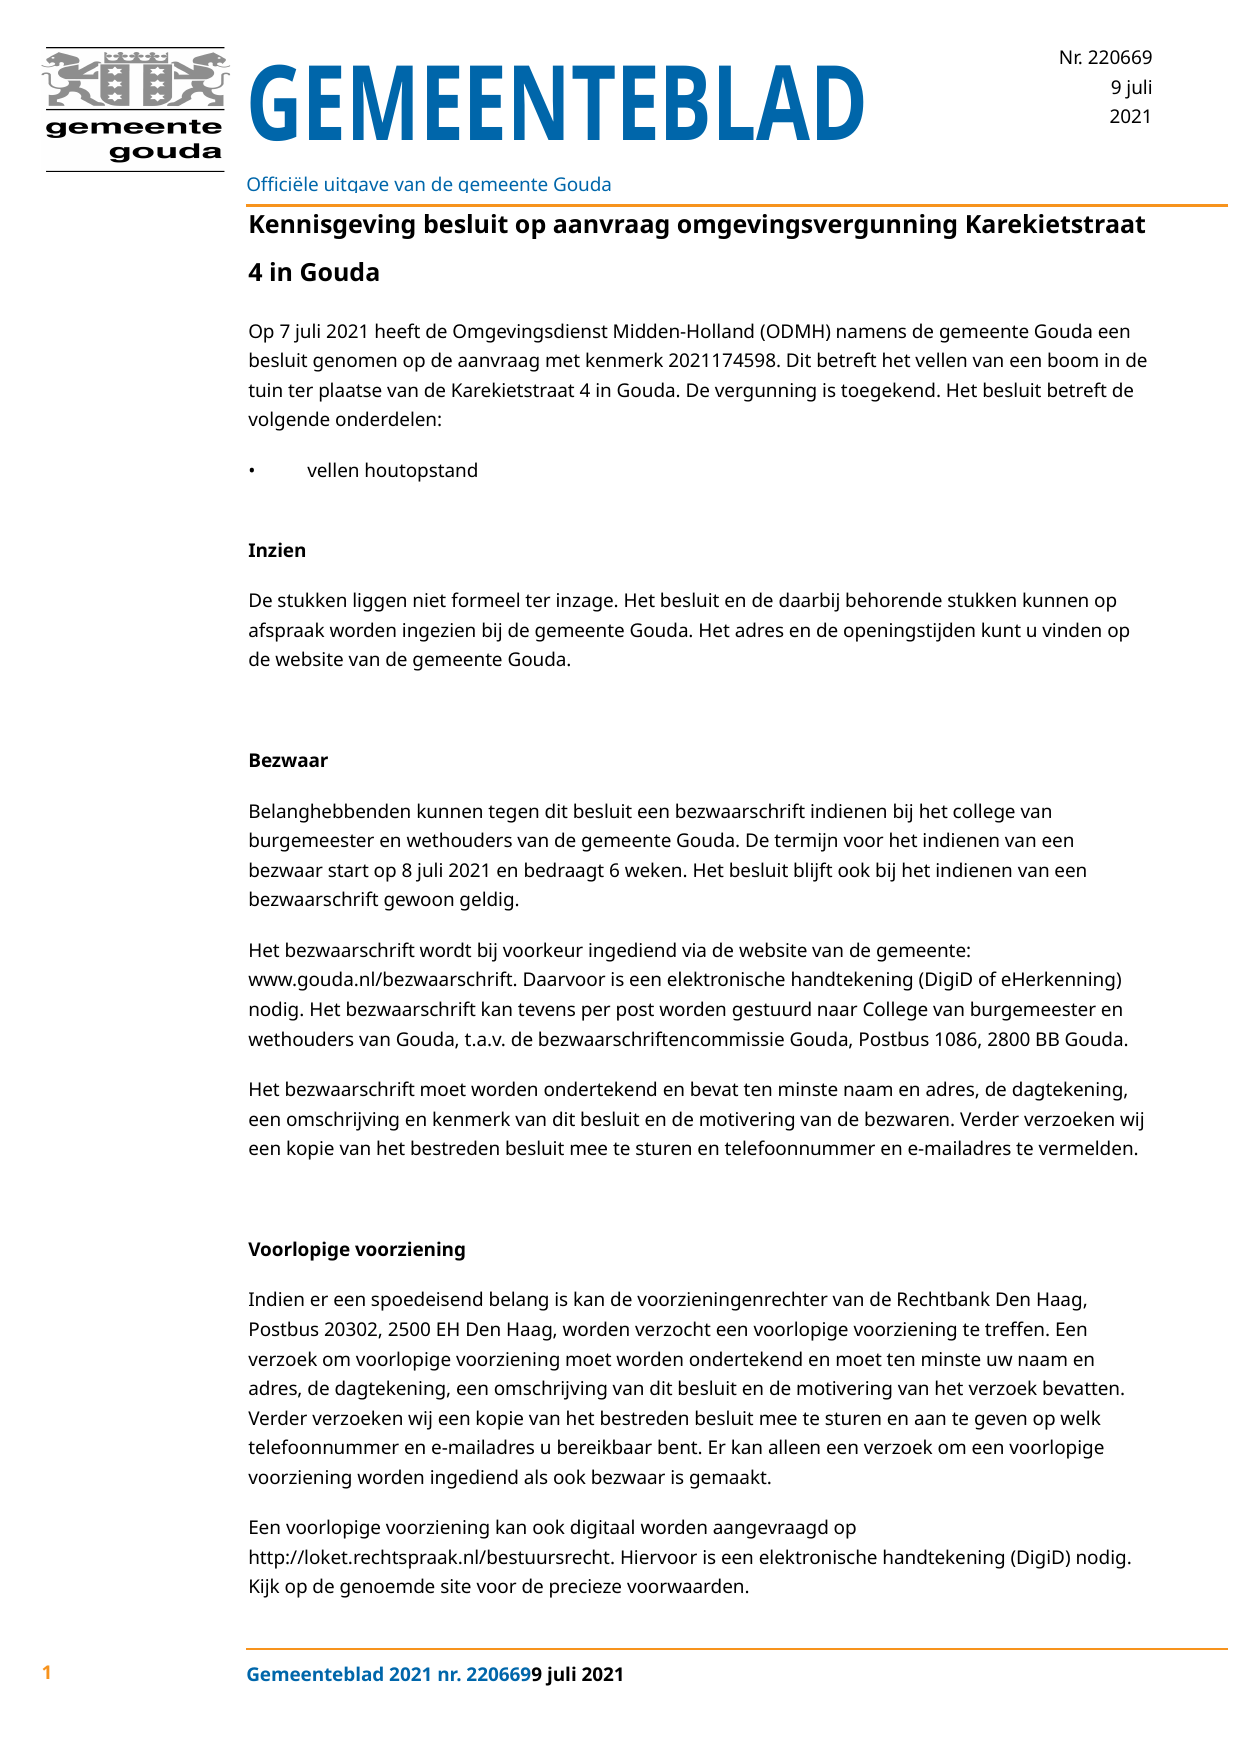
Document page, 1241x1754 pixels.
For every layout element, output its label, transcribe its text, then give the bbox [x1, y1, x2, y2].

text Een voorlopige voorziening kan ook digitaal worden aangevraagd op http://loket.rechtspraak.nl/bestuursrecht. Hiervoor is een elektronische handtekening (DigiD) nodig. Kijk op de genoemde site voor de precieze voorwaarden. [248, 1514, 1152, 1599]
text Het bezwaarschrift wordt bij voorkeur ingediend via de website van de gemeente: www.gouda.nl/bezwaarschrift. Daarvoor is een elektronische handtekening (DigiD of eHerkenning) nodig. Het bezwaarschrift kan tevens per post worden gestuurd naar College van burgemeester en wethouders van Gouda, t.a.v. de bezwaarschriftencommissie Gouda, Postbus 1086, 2800 BB Gouda. [248, 937, 1152, 1052]
text Het bezwaarschrift moet worden ondertekend en bevat ten minste naam en adres, de dagtekening, een omschrijving en kenmerk van dit besluit en de motivering van de bezwaren. Verder verzoeken wij een kopie van het bestreden besluit mee te sturen en telefoonnummer en e-mailadres te vermelden. [248, 1076, 1152, 1161]
text Indien er een spoedeisend belang is kan de voorzieningenrechter van de Rechtbank Den Haag, Postbus 20302, 2500 EH Den Haag, worden verzocht een voorlopige voorziening te treffen. Een verzoek om voorlopige voorziening moet worden ondertekend en moet ten minste uw naam en adres, de dagtekening, een omschrijving van dit besluit en de motivering van het verzoek bevatten. Verder verzoeken wij een kopie van het bestreden besluit mee te sturen en aan te geven op welk telefoonnummer en e-mailadres u bereikbaar bent. Er kan alleen een verzoek om een voorlopige voorziening worden ingediend als ook bezwaar is gemaakt. [248, 1287, 1152, 1490]
picture [41, 47, 231, 172]
text Belanghebbenden kunnen tegen dit besluit een bezwaarschrift indienen bij het college van burgemeester en wethouders van de gemeente Gouda. De termijn voor het indienen van een bezwaar start op 8 juli 2021 en bedraagt 6 weken. Het besluit blijft ook bij het indienen van een bezwaarschrift gewoon geldig. [248, 798, 1152, 912]
text Kennisgeving besluit op aanvraag omgevingsvergunning Karekietstraat 4 in Gouda [248, 207, 1152, 288]
text Bezwaar [248, 747, 1152, 773]
text Inzien [248, 537, 1152, 563]
list vellen houtopstand [248, 457, 1152, 483]
text Voorlopige voorziening [248, 1236, 1152, 1262]
text De stukken liggen niet formeel ter inzage. Het besluit en de daarbij behorende stukken kunnen op afspraak worden ingezien bij de gemeente Gouda. Het adres en de openingstijden kunt u vinden op de website van de gemeente Gouda. [248, 587, 1152, 672]
text Op 7 juli 2021 heeft de Omgevingsdienst Midden-Holland (ODMH) namens de gemeente Gouda een besluit genomen op de aanvraag met kenmerk 2021174598. Dit betreft het vellen van een boom in de tuin ter plaatse van de Karekietstraat 4 in Gouda. De vergunning is toegekend. Het besluit betreft de volgende onderdelen: [248, 318, 1152, 432]
